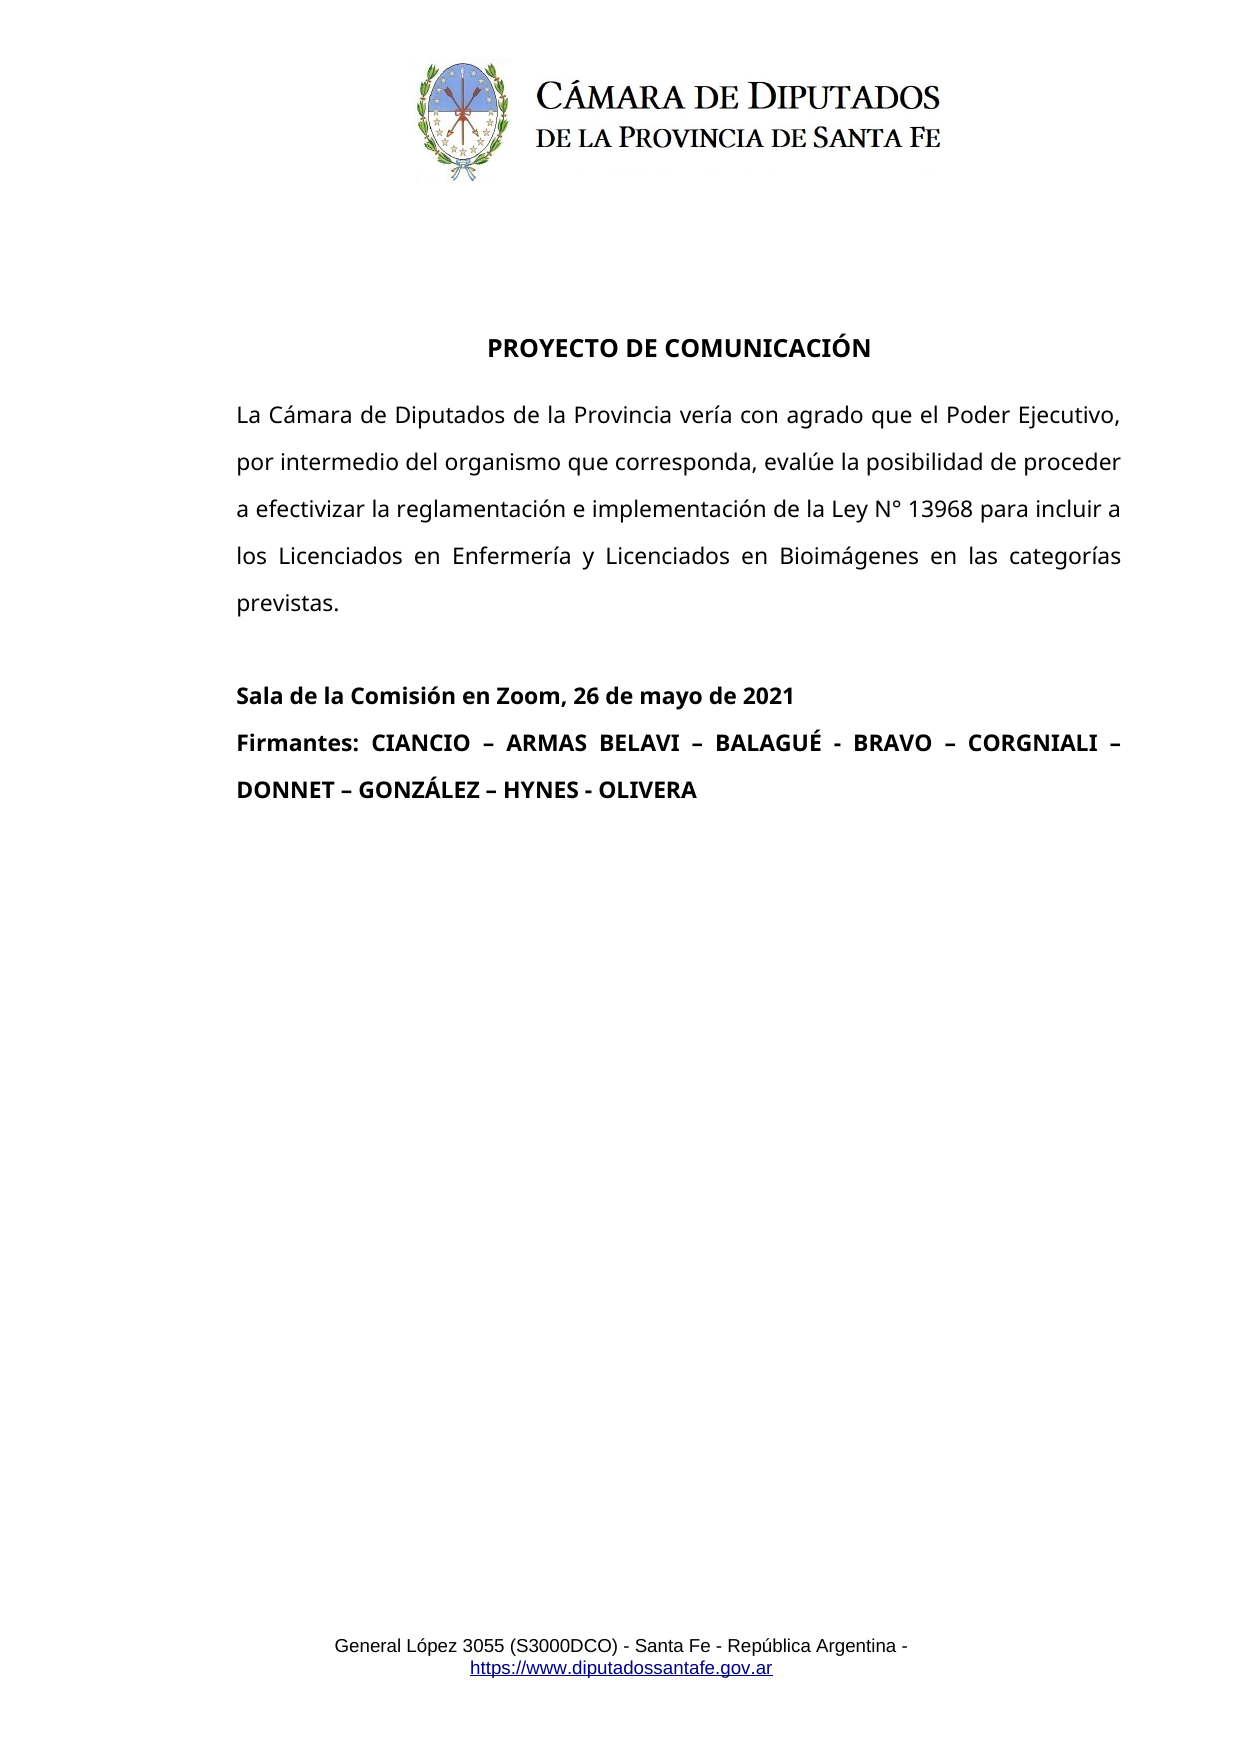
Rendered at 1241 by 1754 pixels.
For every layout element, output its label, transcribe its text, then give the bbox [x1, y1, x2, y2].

text Firmantes: CIANCIO – ARMAS BELAVI – BALAGUÉ - BRAVO – CORGNIALI – DONNET – GONZÁLEZ – HYNES - OLIVERA [236, 727, 1122, 805]
text Sala de la Comisión en Zoom, 26 de mayo de 2021 [236, 680, 1122, 712]
picture [353, 59, 945, 183]
text PROYECTO DE COMUNICACIÓN [236, 330, 1122, 364]
text La Cámara de Diputados de la Provincia vería con agrado que el Poder Ejecutivo, por intermedio del organismo que corresponda, evalúe la posibilidad de proceder a efectivizar la reglamentación e implementación de la Ley N° 13968 para incluir a los Licenciados en Enfermería y Licenciados en Bioimágenes en las categorías previstas. [236, 399, 1122, 618]
